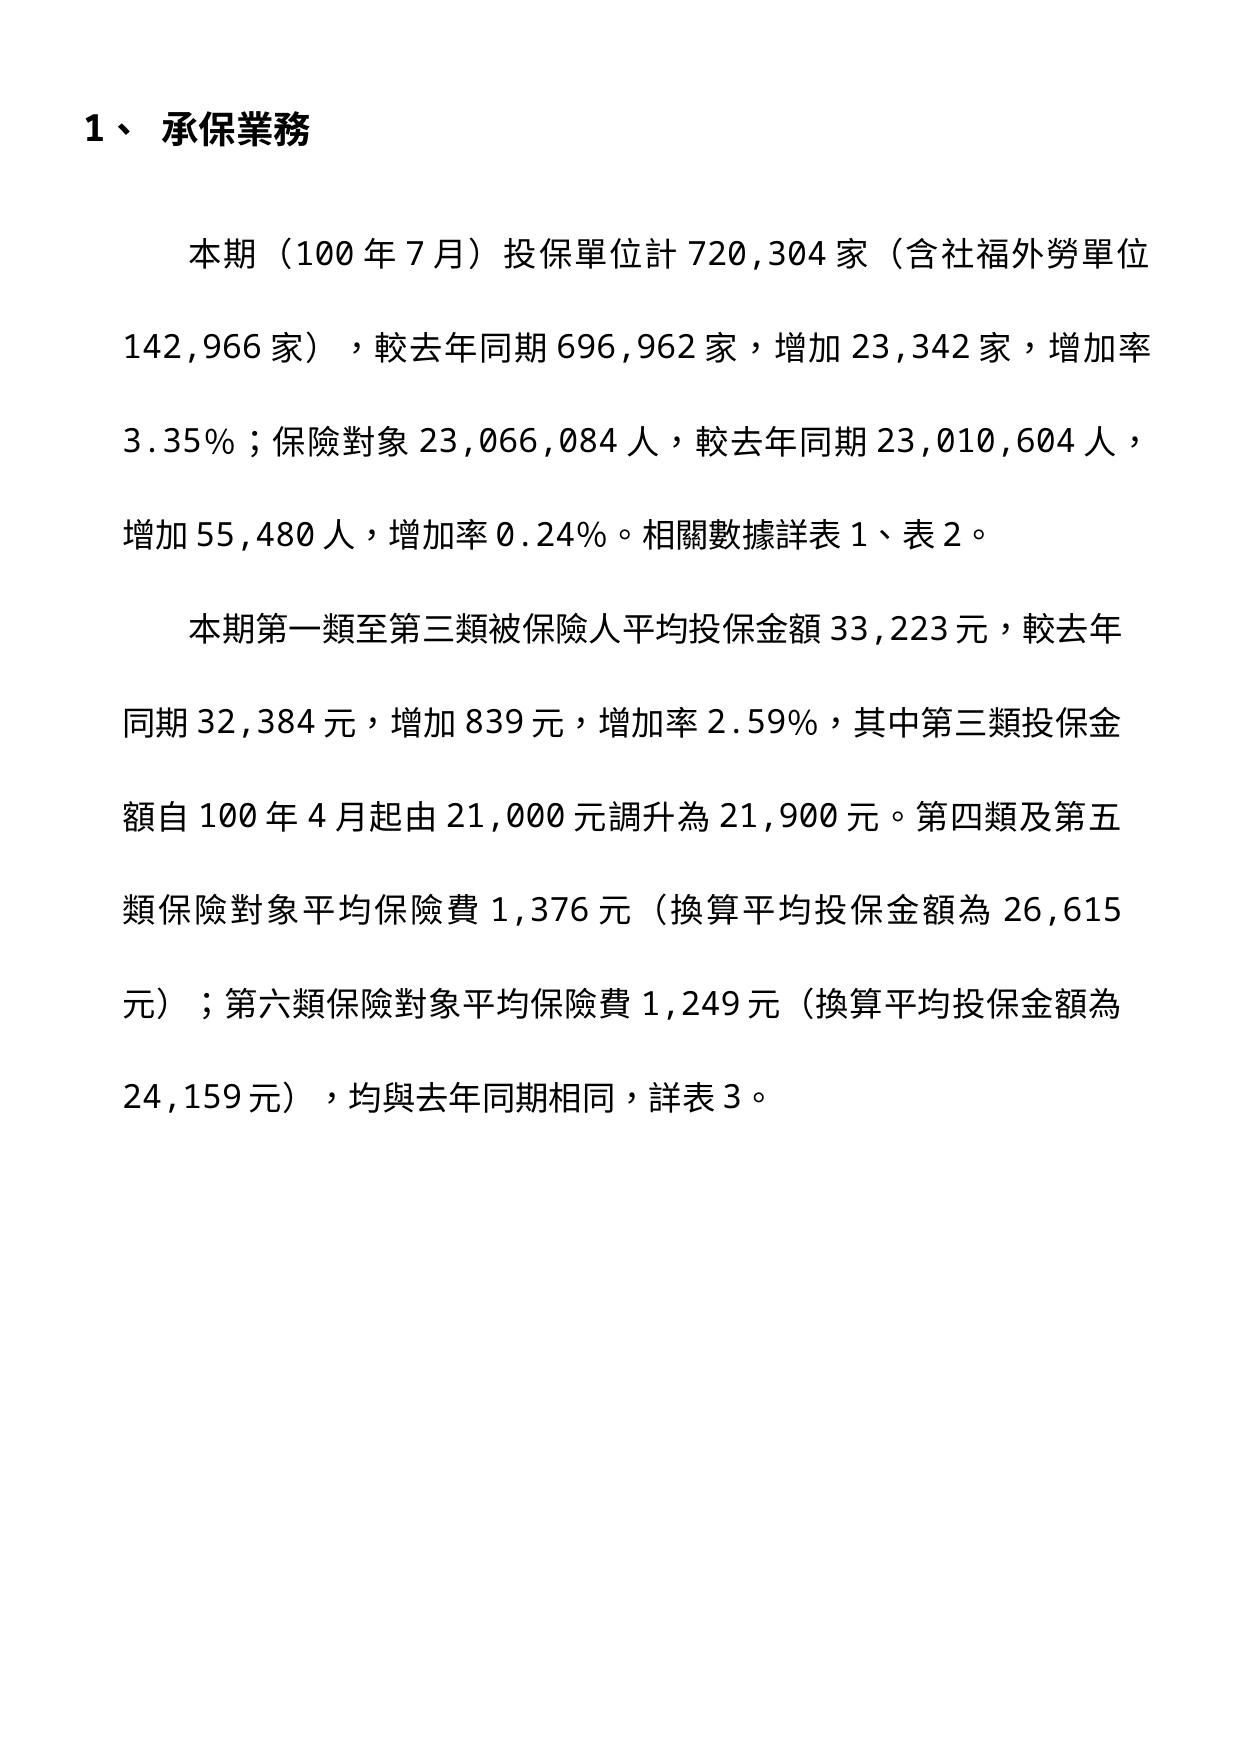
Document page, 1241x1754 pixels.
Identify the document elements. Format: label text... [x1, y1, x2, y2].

text 本期（100年7月）投保單位計720,304家（含社福外勞單位142,966家），較去年同期696,962家，增加23,342家，增加率3.35％；保險對象23,066,084人，較去年同期23,010,604人，增加55,480人，增加率0.24％。相關數據詳表1、表2。 [122, 210, 1152, 554]
list 承保業務 [89, 85, 1152, 148]
text 本期第一類至第三類被保險人平均投保金額33,223元，較去年同期32,384元，增加839元，增加率2.59％，其中第三類投保金額自100年4月起由21,000元調升為21,900元。第四類及第五類保險對象平均保險費1,376元（換算平均投保金額為26,615元）；第六類保險對象平均保險費1,249元（換算平均投保金額為24,159元），均與去年同期相同，詳表3。 [122, 585, 1122, 1117]
